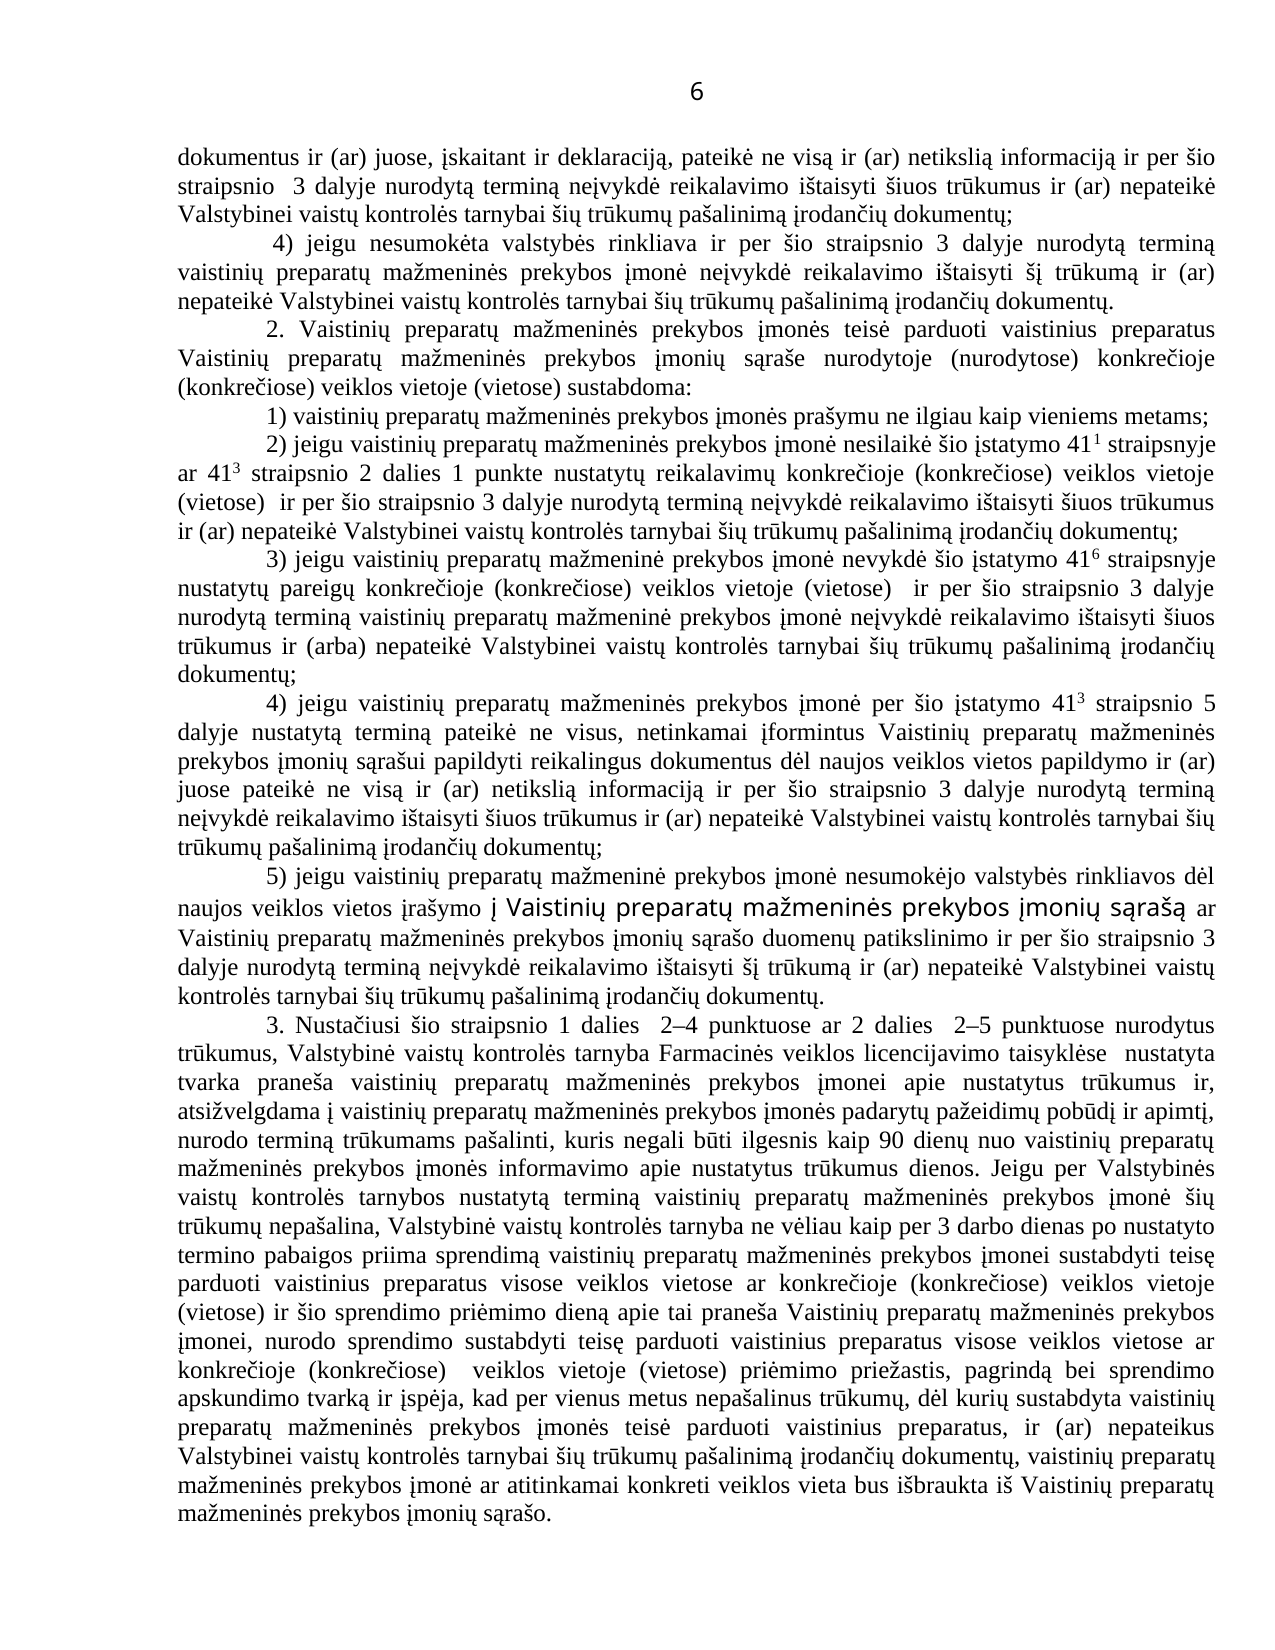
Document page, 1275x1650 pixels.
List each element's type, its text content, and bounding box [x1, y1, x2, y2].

text 4) jeigu nesumokėta valstybės rinkliava ir per šio straipsnio 3 dalyje nurodytą terminą vaistinių preparatų mažmeninės prekybos įmonė neįvykdė reikalavimo ištaisyti šį trūkumą ir (ar) nepateikė Valstybinei vaistų kontrolės tarnybai šių trūkumų pašalinimą įrodančių dokumentų. [177, 228, 1216, 314]
text 3) jeigu vaistinių preparatų mažmeninė prekybos įmonė nevykdė šio įstatymo 416 straipsnyje nustatytų pareigų konkrečioje (konkrečiose) veiklos vietoje (vietose) ir per šio straipsnio 3 dalyje nurodytą terminą vaistinių preparatų mažmeninė prekybos įmonė neįvykdė reikalavimo ištaisyti šiuos trūkumus ir (arba) nepateikė Valstybinei vaistų kontrolės tarnybai šių trūkumų pašalinimą įrodančių dokumentų; [177, 544, 1216, 688]
text 1) vaistinių preparatų mažmeninės prekybos įmonės prašymu ne ilgiau kaip vieniems metams; [177, 401, 1216, 429]
text 2. Vaistinių preparatų mažmeninės prekybos įmonės teisė parduoti vaistinius preparatus Vaistinių preparatų mažmeninės prekybos įmonių sąraše nurodytoje (nurodytose) konkrečioje (konkrečiose) veiklos vietoje (vietose) sustabdoma: [177, 314, 1216, 401]
text 5) jeigu vaistinių preparatų mažmeninė prekybos įmonė nesumokėjo valstybės rinkliavos dėl naujos veiklos vietos įrašymo į Vaistinių preparatų mažmeninės prekybos įmonių sąrašą ar Vaistinių preparatų mažmeninės prekybos įmonių sąrašo duomenų patikslinimo ir per šio straipsnio 3 dalyje nurodytą terminą neįvykdė reikalavimo ištaisyti šį trūkumą ir (ar) nepateikė Valstybinei vaistų kontrolės tarnybai šių trūkumų pašalinimą įrodančių dokumentų. [177, 861, 1216, 1010]
text 3. Nustačiusi šio straipsnio 1 dalies 2–4 punktuose ar 2 dalies 2–5 punktuose nurodytus trūkumus, Valstybinė vaistų kontrolės tarnyba Farmacinės veiklos licencijavimo taisyklėse nustatyta tvarka praneša vaistinių preparatų mažmeninės prekybos įmonei apie nustatytus trūkumus ir, atsižvelgdama į vaistinių preparatų mažmeninės prekybos įmonės padarytų pažeidimų pobūdį ir apimtį, nurodo terminą trūkumams pašalinti, kuris negali būti ilgesnis kaip 90 dienų nuo vaistinių preparatų mažmeninės prekybos įmonės informavimo apie nustatytus trūkumus dienos. Jeigu per Valstybinės vaistų kontrolės tarnybos nustatytą terminą vaistinių preparatų mažmeninės prekybos įmonė šių trūkumų nepašalina, Valstybinė vaistų kontrolės tarnyba ne vėliau kaip per 3 darbo dienas po nustatyto termino pabaigos priima sprendimą vaistinių preparatų mažmeninės prekybos įmonei sustabdyti teisę parduoti vaistinius preparatus visose veiklos vietose ar konkrečioje (konkrečiose) veiklos vietoje (vietose) ir šio sprendimo priėmimo dieną apie tai praneša Vaistinių preparatų mažmeninės prekybos įmonei, nurodo sprendimo sustabdyti teisę parduoti vaistinius preparatus visose veiklos vietose ar konkrečioje (konkrečiose) veiklos vietoje (vietose) priėmimo priežastis, pagrindą bei sprendimo apskundimo tvarką ir įspėja, kad per vienus metus nepašalinus trūkumų, dėl kurių sustabdyta vaistinių preparatų mažmeninės prekybos įmonės teisė parduoti vaistinius preparatus, ir (ar) nepateikus Valstybinei vaistų kontrolės tarnybai šių trūkumų pašalinimą įrodančių dokumentų, vaistinių preparatų mažmeninės prekybos įmonė ar atitinkamai konkreti veiklos vieta bus išbraukta iš Vaistinių preparatų mažmeninės prekybos įmonių sąrašo. [177, 1010, 1216, 1527]
text 4) jeigu vaistinių preparatų mažmeninės prekybos įmonė per šio įstatymo 413 straipsnio 5 dalyje nustatytą terminą pateikė ne visus, netinkamai įformintus Vaistinių preparatų mažmeninės prekybos įmonių sąrašui papildyti reikalingus dokumentus dėl naujos veiklos vietos papildymo ir (ar) juose pateikė ne visą ir (ar) netikslią informaciją ir per šio straipsnio 3 dalyje nurodytą terminą neįvykdė reikalavimo ištaisyti šiuos trūkumus ir (ar) nepateikė Valstybinei vaistų kontrolės tarnybai šių trūkumų pašalinimą įrodančių dokumentų; [177, 688, 1216, 861]
text 2) jeigu vaistinių preparatų mažmeninės prekybos įmonė nesilaikė šio įstatymo 411 straipsnyje ar 413 straipsnio 2 dalies 1 punkte nustatytų reikalavimų konkrečioje (konkrečiose) veiklos vietoje (vietose) ir per šio straipsnio 3 dalyje nurodytą terminą neįvykdė reikalavimo ištaisyti šiuos trūkumus ir (ar) nepateikė Valstybinei vaistų kontrolės tarnybai šių trūkumų pašalinimą įrodančių dokumentų; [177, 429, 1216, 544]
text dokumentus ir (ar) juose, įskaitant ir deklaraciją, pateikė ne visą ir (ar) netikslią informaciją ir per šio straipsnio 3 dalyje nurodytą terminą neįvykdė reikalavimo ištaisyti šiuos trūkumus ir (ar) nepateikė Valstybinei vaistų kontrolės tarnybai šių trūkumų pašalinimą įrodančių dokumentų; [177, 142, 1216, 228]
